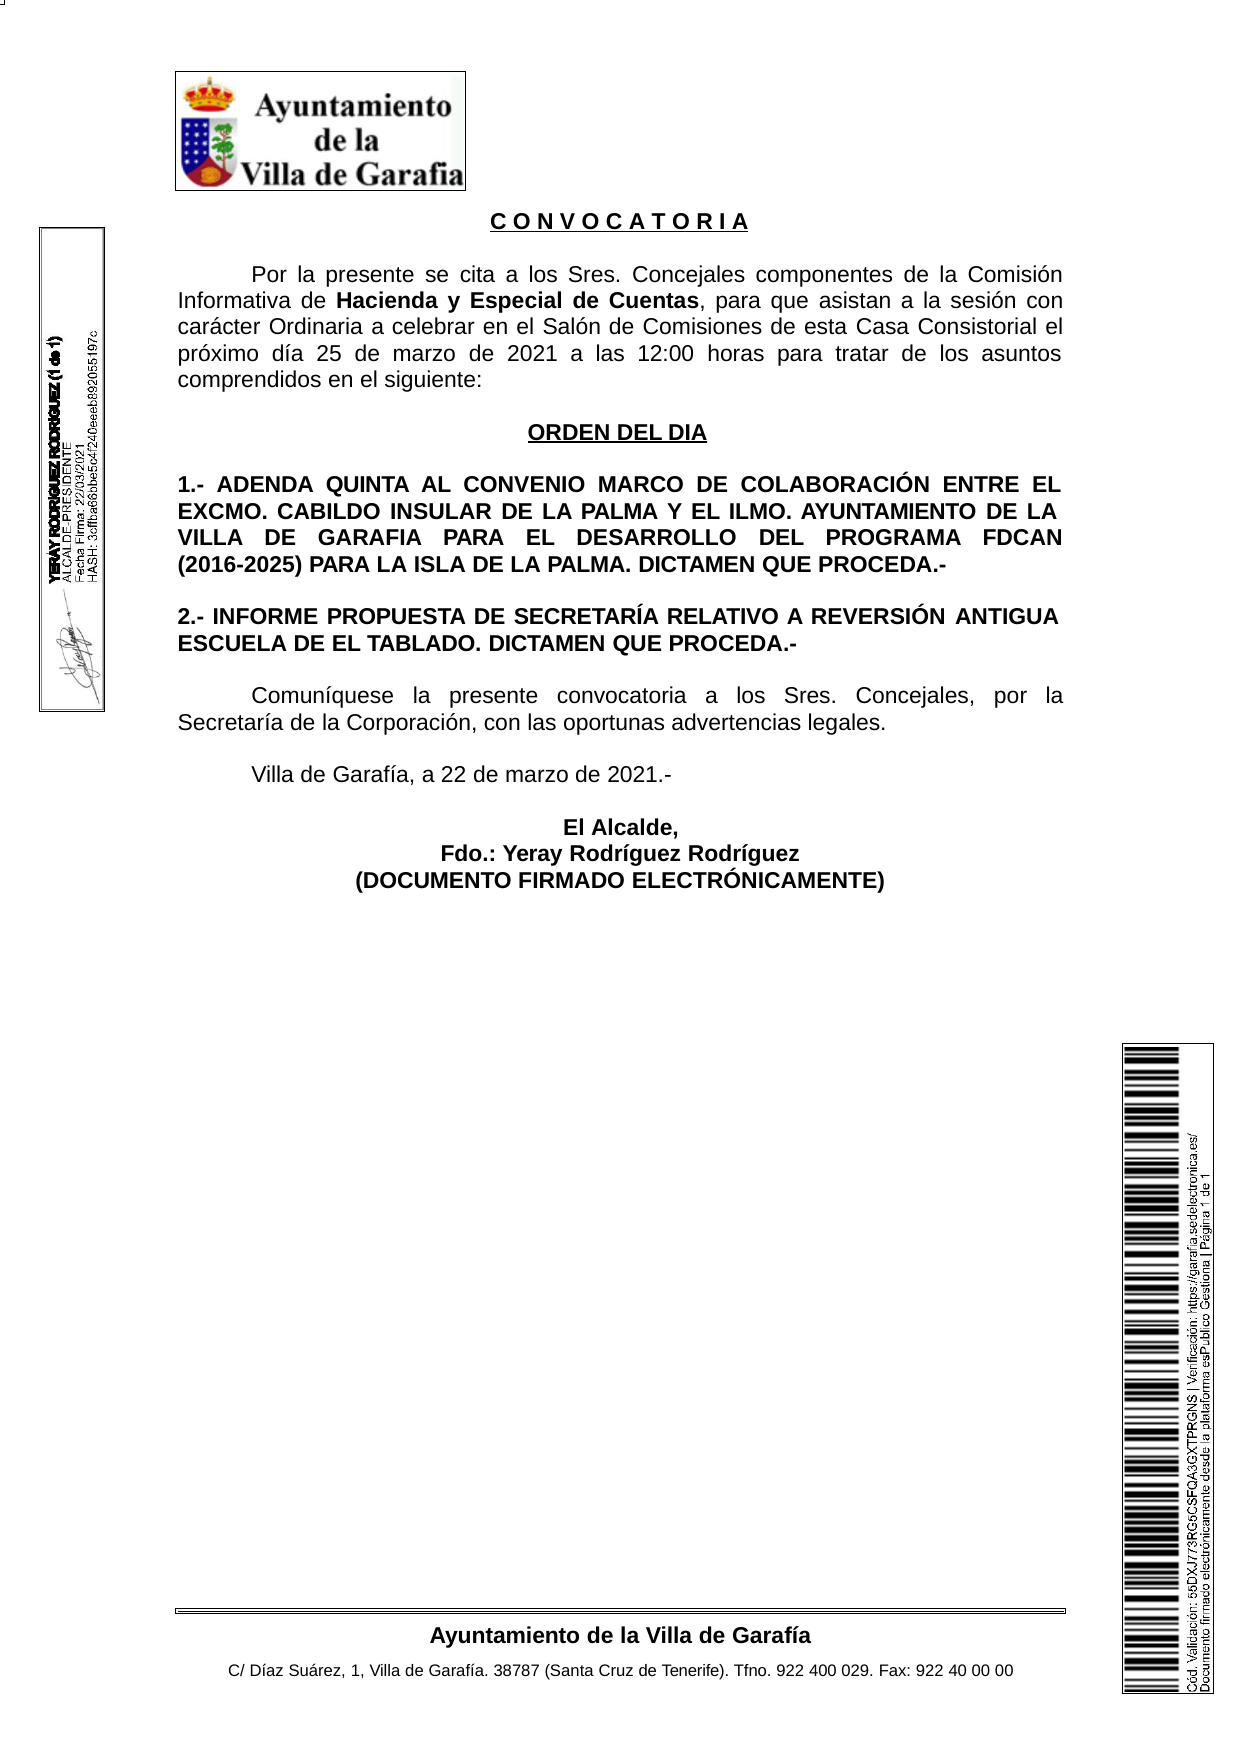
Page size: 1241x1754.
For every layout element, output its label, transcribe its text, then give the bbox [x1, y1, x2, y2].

text Villa de Garafía, a 22 de marzo de 2021.- [251, 762, 696, 788]
text carácter Ordinaria a celebrar en el Salón de Comisiones de esta Casa Consistorial el [177, 314, 1087, 340]
picture [176, 1609, 1065, 1613]
text 2.- INFORME PROPUESTA DE SECRETARÍA RELATIVO A REVERSIÓN ANTIGUA [177, 604, 1088, 630]
text (2016-2025) PARA LA ISLA DE LA PALMA. DICTAMEN QUE PROCEDA.- [177, 552, 1087, 577]
text C O N V O C A T O R I A [490, 209, 771, 234]
text Comuníquese la presente convocatoria a los Sres. Concejales, por la [251, 683, 1087, 709]
text Por la presente se cita a los Sres. Concejales componentes de la Comisión [251, 262, 1087, 287]
text comprendidos en el siguiente: [177, 367, 1087, 393]
picture [1123, 1044, 1213, 1693]
text El Alcalde, [563, 815, 910, 841]
picture [176, 72, 465, 190]
text Informativa de Hacienda y Especial de Cuentas, para que asistan a la sesión con [177, 288, 1087, 314]
text EXCMO. CABILDO INSULAR DE LA PALMA Y EL ILMO. AYUNTAMIENTO DE LA [177, 499, 1087, 524]
text próximo día 25 de marzo de 2021 a las 12:00 horas para tratar de los asuntos [177, 341, 1087, 366]
text ORDEN DEL DIA [527, 420, 732, 445]
text (DOCUMENTO FIRMADO ELECTRÓNICAMENTE) [355, 868, 910, 893]
text Ayuntamiento de la Villa de Garafía [429, 1623, 836, 1648]
text Secretaría de la Corporación, con las oportunas advertencias legales. [177, 710, 1087, 735]
text ESCUELA DE EL TABLADO. DICTAMEN QUE PROCEDA.- [177, 631, 823, 656]
text Fdo.: Yeray Rodríguez Rodríguez [440, 841, 910, 867]
text C/ Díaz Suárez, 1, Villa de Garafía. 38787 (Santa Cruz de Tenerife). Tfno. 922 400 029. Fax: 922 40 00 00 [228, 1662, 1037, 1680]
text 1.- ADENDA QUINTA AL CONVENIO MARCO DE COLABORACIÓN ENTRE EL [177, 472, 1087, 498]
text VILLA DE GARAFIA PARA EL DESARROLLO DEL PROGRAMA FDCAN [177, 525, 1087, 551]
picture [40, 228, 104, 711]
